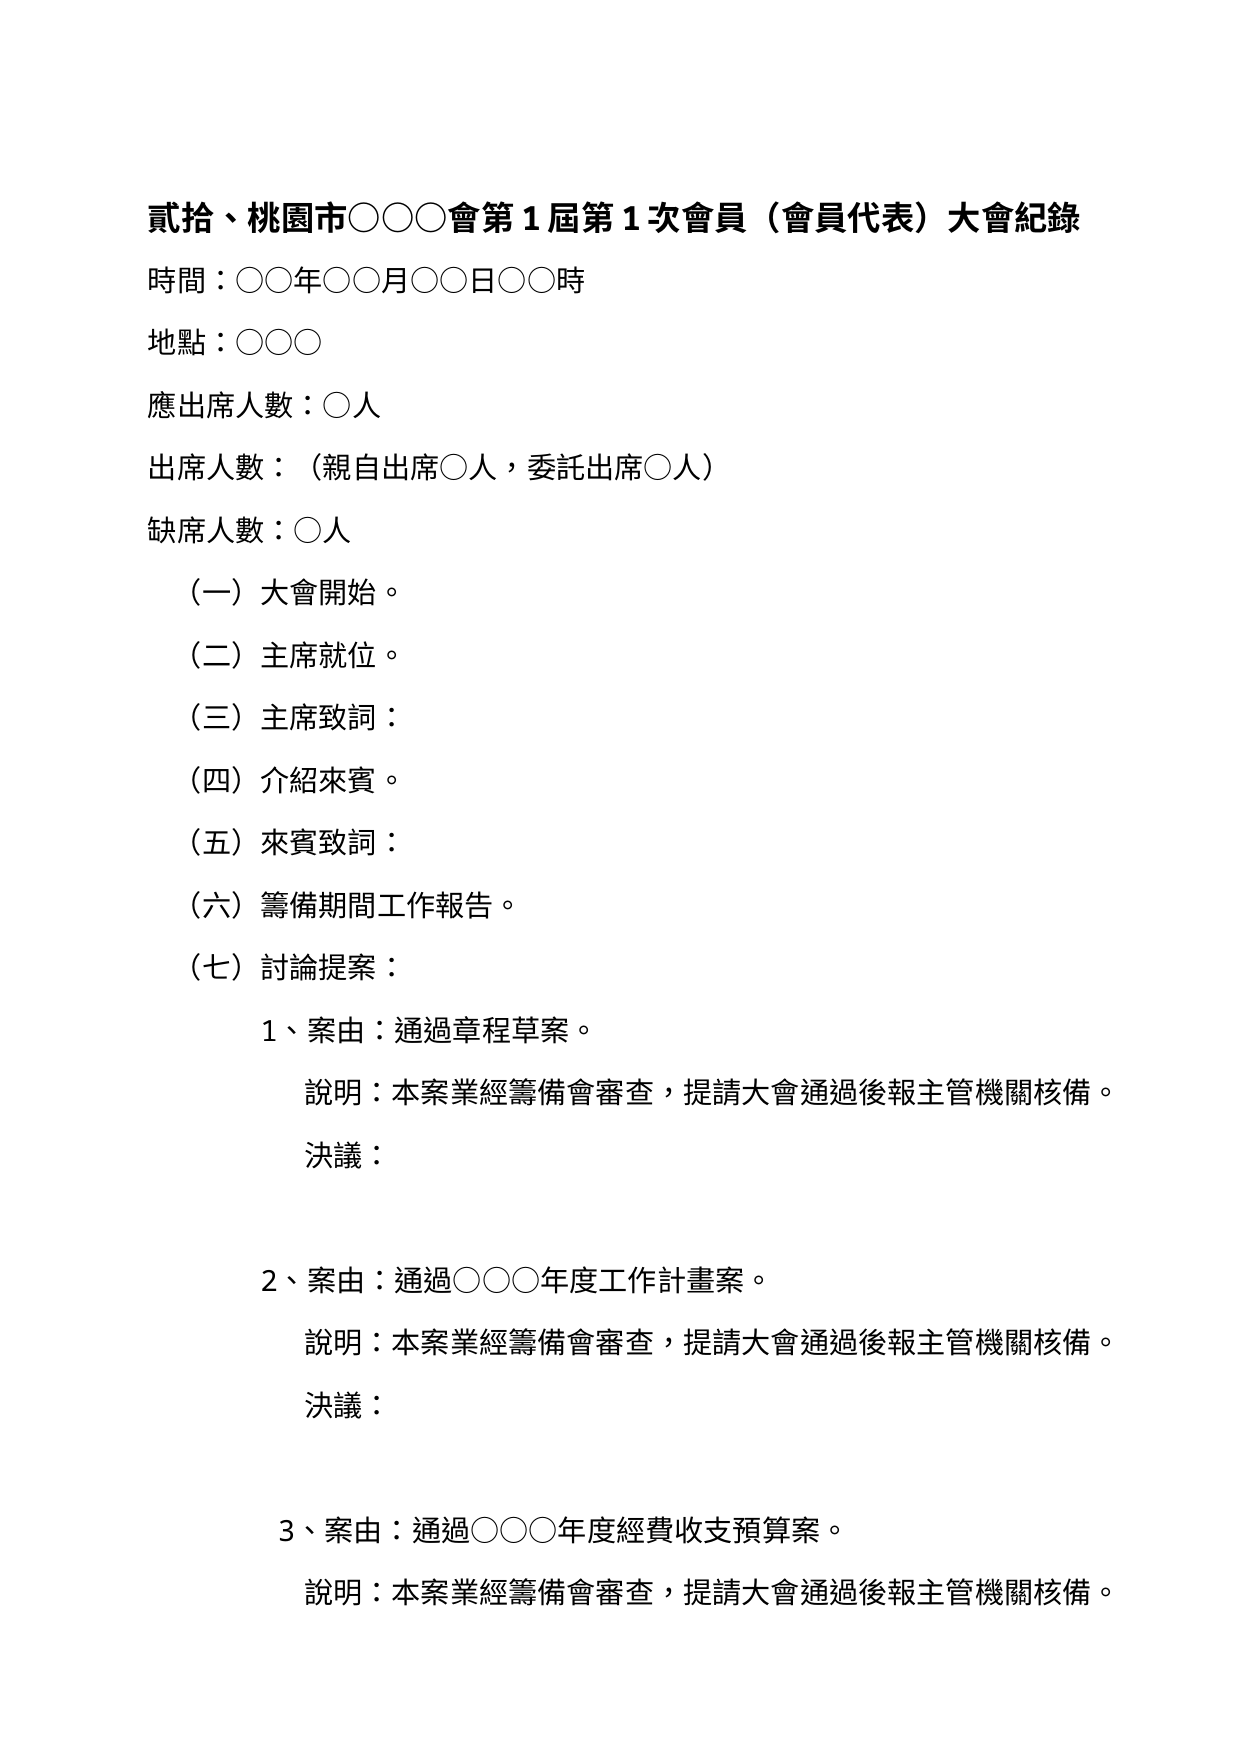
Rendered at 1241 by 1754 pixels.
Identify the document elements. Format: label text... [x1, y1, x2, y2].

text （二）主席就位。 [173, 612, 1092, 674]
text 缺席人數：○人 [148, 487, 1092, 549]
text （四）介紹來賓。 [173, 737, 1092, 799]
text 說明：本案業經籌備會審查，提請大會通過後報主管機關核備。 [173, 1049, 1092, 1112]
text 貳拾、桃園市○○○會第1屆第1次會員（會員代表）大會紀錄 [148, 174, 1092, 237]
text 說明：本案業經籌備會審查，提請大會通過後報主管機關核備。 [173, 1299, 1092, 1362]
text 2、案由：通過○○○年度工作計畫案。 [173, 1237, 1092, 1299]
text 出席人數：（親自出席○人，委託出席○人） [148, 424, 1092, 487]
text （一）大會開始。 [173, 549, 1092, 612]
text 決議： [173, 1362, 1092, 1424]
text 決議： [173, 1112, 1092, 1174]
text 說明：本案業經籌備會審查，提請大會通過後報主管機關核備。 [173, 1549, 1092, 1612]
text （三）主席致詞： [173, 674, 1092, 737]
text 地點：○○○ [148, 299, 1092, 362]
text （六）籌備期間工作報告。 [173, 862, 1092, 924]
text 1、案由：通過章程草案。 [173, 987, 1092, 1049]
text 時間：○○年○○月○○日○○時 [148, 237, 1092, 299]
text 3、案由：通過○○○年度經費收支預算案。 [173, 1487, 1092, 1549]
text 應出席人數：○人 [148, 362, 1092, 424]
text （七）討論提案： [173, 924, 1092, 987]
text （五）來賓致詞： [173, 799, 1092, 862]
